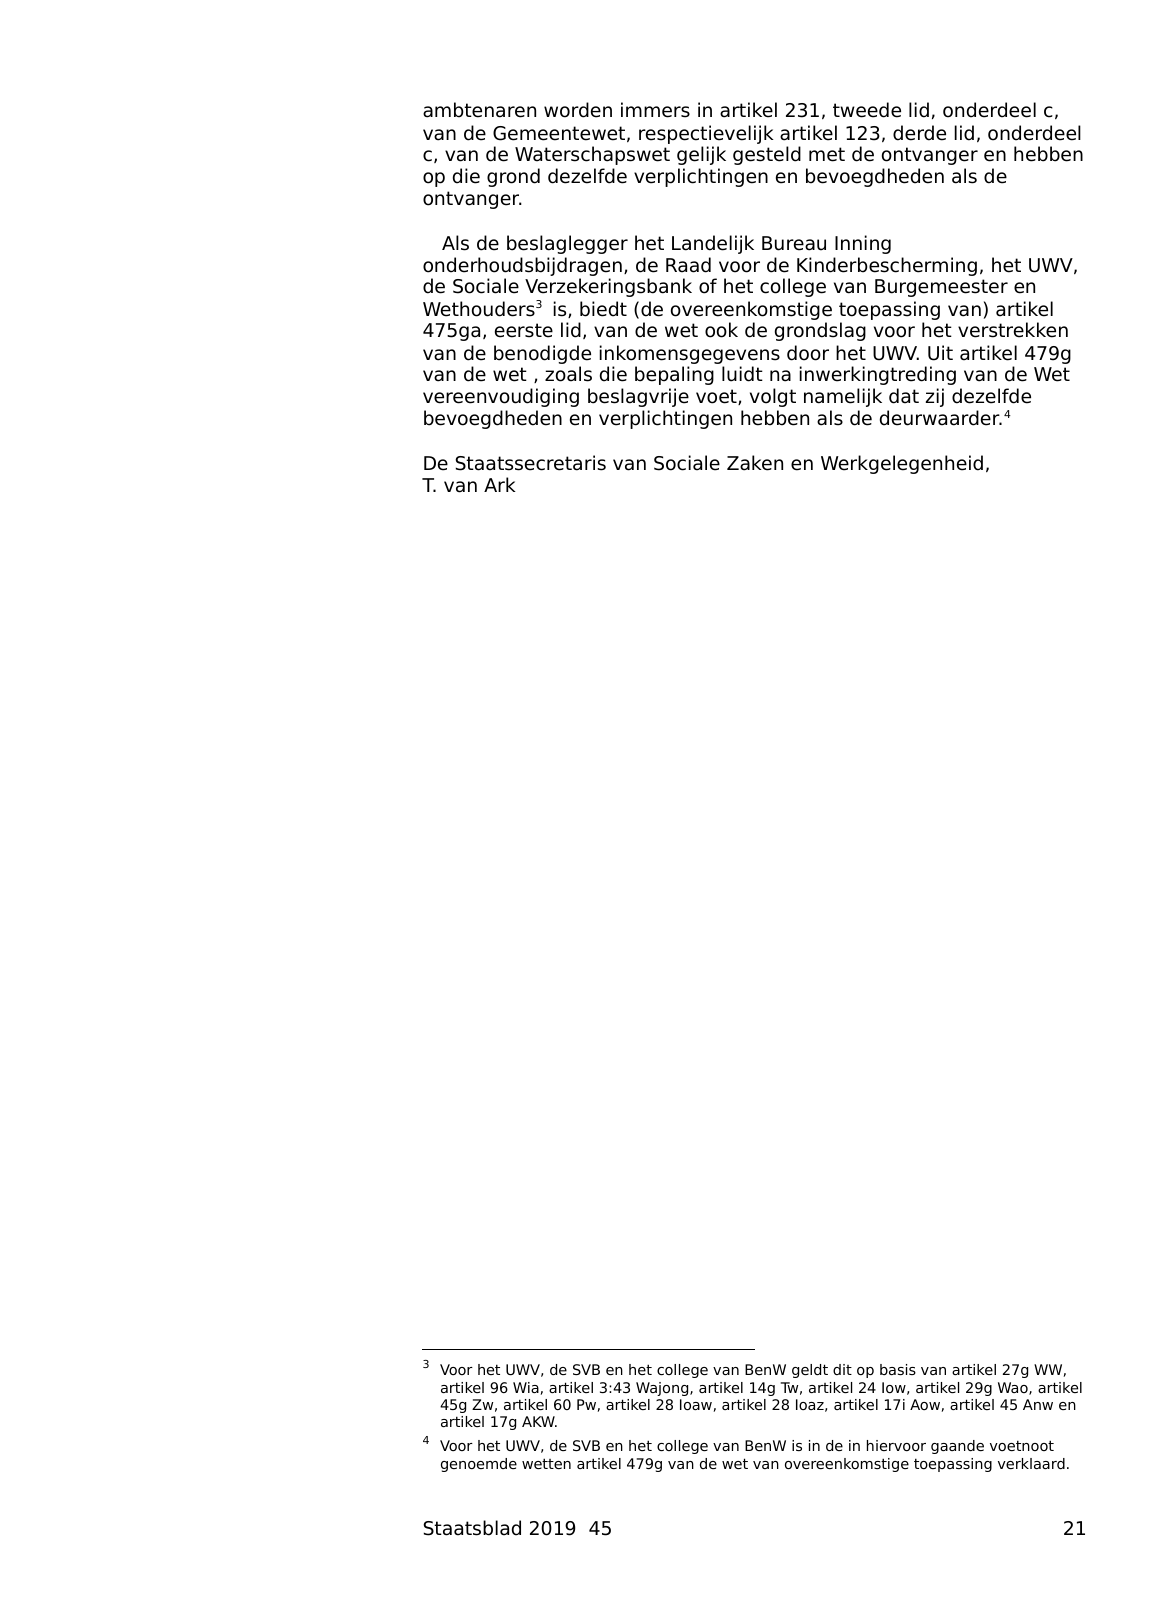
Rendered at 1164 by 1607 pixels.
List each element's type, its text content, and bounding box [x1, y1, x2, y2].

text Als de beslaglegger het Landelijk Bureau Inning onderhoudsbijdragen, de Raad voor de Kinderbescherming, het UWV, de Sociale Verzekeringsbank of het college van Burgemeester en Wethouders is, biedt (de overeenkomstige toepassing van) artikel 475ga, eerste lid, van de wet ook de grondslag voor het verstrekken van de benodigde inkomensgegevens door het UWV. Uit artikel 479g van de wet , zoals die bepaling luidt na inwerkingtreding van de Wet vereenvoudiging beslagvrije voet, volgt namelijk dat zij dezelfde bevoegdheden en verplichtingen hebben als de deurwaarder. [422, 232, 1087, 430]
text ambtenaren worden immers in artikel 231, tweede lid, onderdeel c, van de Gemeentewet, respectievelijk artikel 123, derde lid, onderdeel c, van de Waterschapswet gelijk gesteld met de ontvanger en hebben op die grond dezelfde verplichtingen en bevoegdheden als de ontvanger. [422, 100, 1087, 210]
text De Staatssecretaris van Sociale Zaken en Werkgelegenheid, T. van Ark [422, 452, 1087, 496]
text Voor het UWV, de SVB en het college van BenW is in de in hiervoor gaande voetnoot genoemde wetten artikel 479g van de wet van overeenkomstige toepassing verklaard. [422, 1434, 1087, 1473]
text Voor het UWV, de SVB en het college van BenW geldt dit op basis van artikel 27g WW, artikel 96 Wia, artikel 3:43 Wajong, artikel 14g Tw, artikel 24 Iow, artikel 29g Wao, artikel 45g Zw, artikel 60 Pw, artikel 28 Ioaw, artikel 28 Ioaz, artikel 17i Aow, artikel 45 Anw en artikel 17g AKW. [422, 1358, 1087, 1431]
